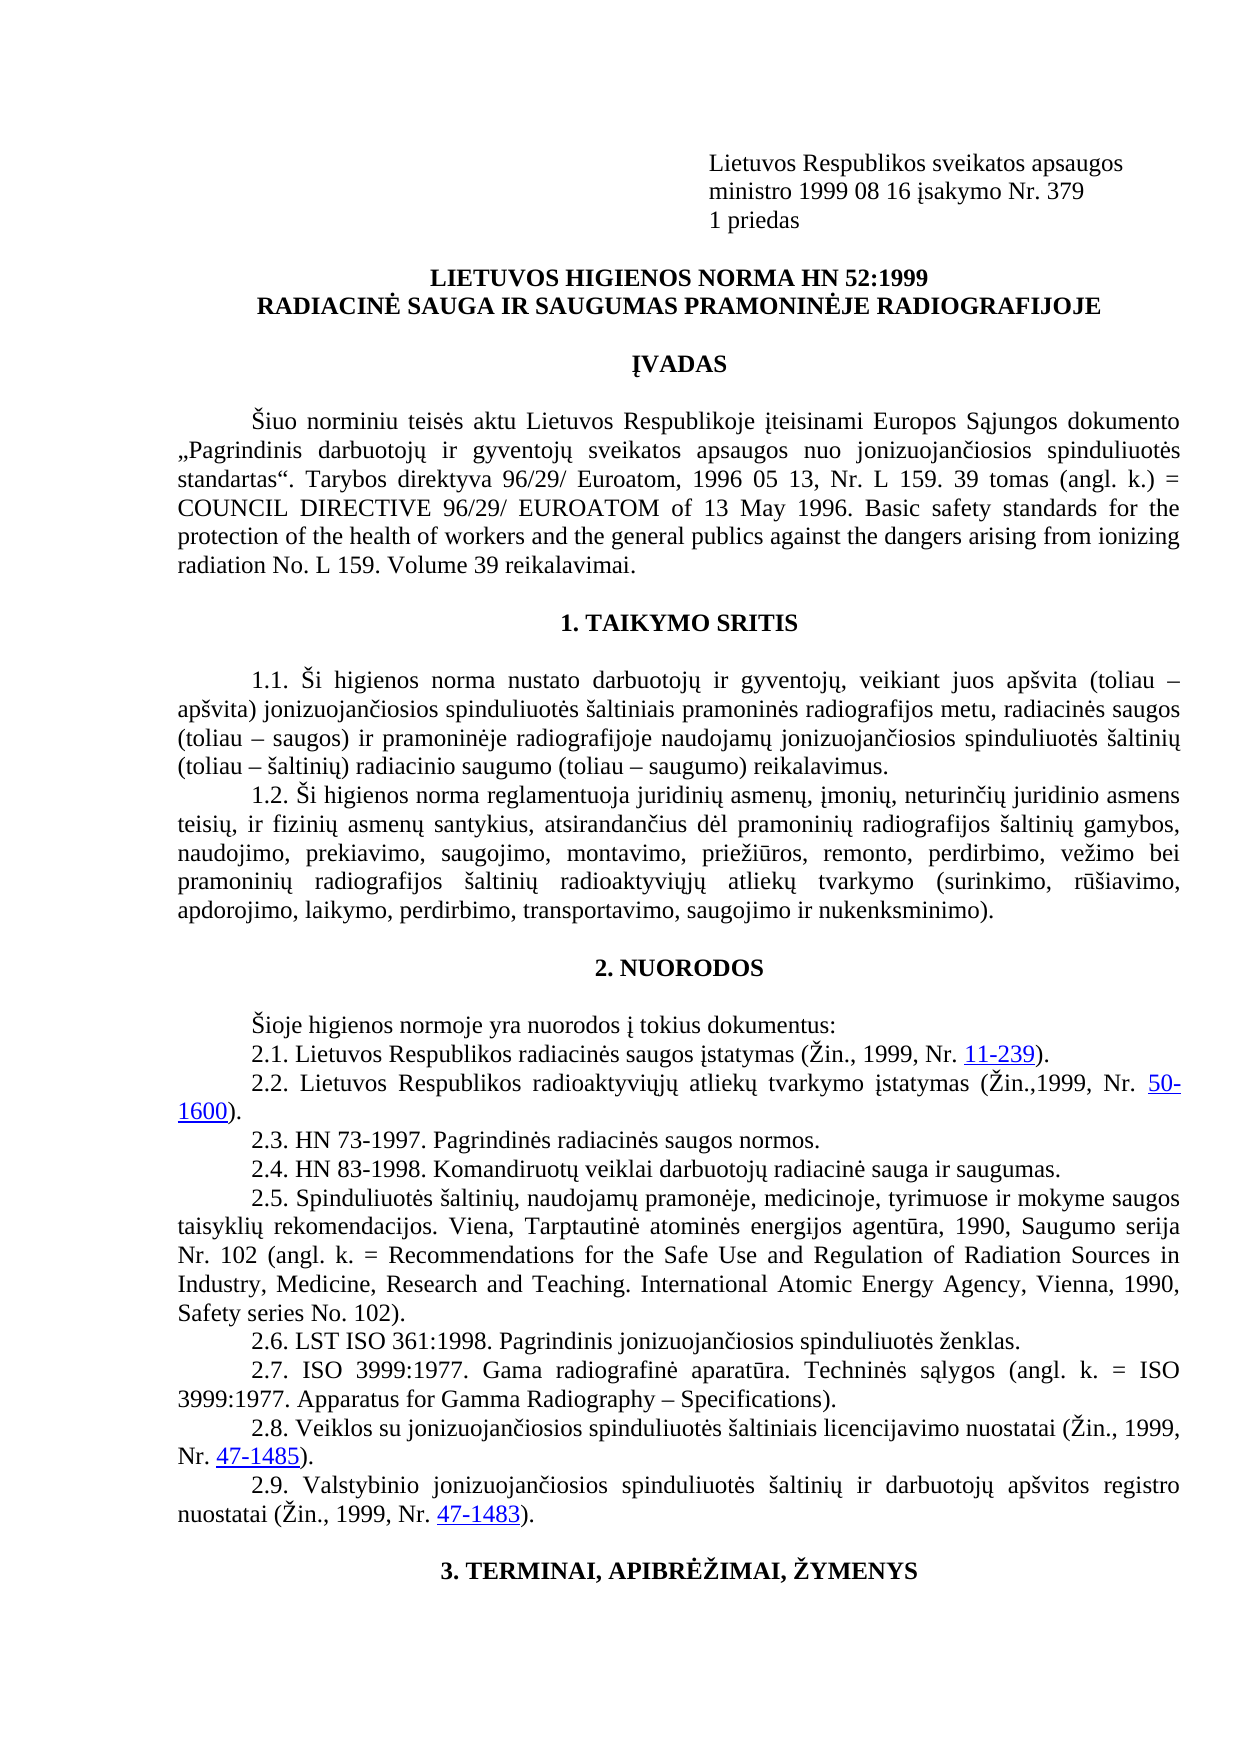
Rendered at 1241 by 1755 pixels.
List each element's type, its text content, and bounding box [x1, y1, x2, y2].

text 2.6. LST ISO 361:1998. Pagrindinis jonizuojančiosios spinduliuotės ženklas. [177, 1326, 1181, 1355]
text Šioje higienos normoje yra nuorodos į tokius dokumentus: [177, 1010, 1181, 1039]
text LIETUVOS HIGIENOS NORMA HN 52:1999 [177, 263, 1181, 291]
text 2.9. Valstybinio jonizuojančiosios spinduliuotės šaltinių ir darbuotojų apšvitos registro nuostatai (Žin., 1999, Nr. 47-1483). [177, 1470, 1181, 1528]
text ministro 1999 08 16 įsakymo Nr. 379 [177, 176, 1181, 205]
text 1.1. Ši higienos norma nustato darbuotojų ir gyventojų, veikiant juos apšvita (toliau – apšvita) jonizuojančiosios spinduliuotės šaltiniais pramoninės radiografijos metu, radiacinės saugos (toliau – saugos) ir pramoninėje radiografijoje naudojamų jonizuojančiosios spinduliuotės šaltinių (toliau – šaltinių) radiacinio saugumo (toliau – saugumo) reikalavimus. [177, 665, 1181, 780]
text 2.5. Spinduliuotės šaltinių, naudojamų pramonėje, medicinoje, tyrimuose ir mokyme saugos taisyklių rekomendacijos. Viena, Tarptautinė atominės energijos agentūra, 1990, Saugumo serija Nr. 102 (angl. k. = Recommendations for the Safe Use and Regulation of Radiation Sources in Industry, Medicine, Research and Teaching. International Atomic Energy Agency, Vienna, 1990, Safety series No. 102). [177, 1183, 1181, 1326]
text 2.2. Lietuvos Respublikos radioaktyviųjų atliekų tvarkymo įstatymas (Žin.,1999, Nr. 50-1600). [177, 1068, 1181, 1125]
text 1.2. Ši higienos norma reglamentuoja juridinių asmenų, įmonių, neturinčių juridinio asmens teisių, ir fizinių asmenų santykius, atsirandančius dėl pramoninių radiografijos šaltinių gamybos, naudojimo, prekiavimo, saugojimo, montavimo, priežiūros, remonto, perdirbimo, vežimo bei pramoninių radiografijos šaltinių radioaktyviųjų atliekų tvarkymo (surinkimo, rūšiavimo, apdorojimo, laikymo, perdirbimo, transportavimo, saugojimo ir nukenksminimo). [177, 780, 1181, 924]
text ĮVADAS [177, 349, 1181, 378]
text 1 priedas [177, 205, 1181, 234]
text 2.4. HN 83-1998. Komandiruotų veiklai darbuotojų radiacinė sauga ir saugumas. [177, 1154, 1181, 1183]
text 2. NUORODOS [177, 953, 1181, 981]
text 2.3. HN 73-1997. Pagrindinės radiacinės saugos normos. [177, 1125, 1181, 1154]
text 3. TERMINAI, APIBRĖŽIMAI, ŽYMENYS [177, 1556, 1181, 1585]
text Šiuo norminiu teisės aktu Lietuvos Respublikoje įteisinami Europos Sąjungos dokumento „Pagrindinis darbuotojų ir gyventojų sveikatos apsaugos nuo jonizuojančiosios spinduliuotės standartas“. Tarybos direktyva 96/29/ Euroatom, 1996 05 13, Nr. L 159. 39 tomas (angl. k.) = COUNCIL DIRECTIVE 96/29/ EUROATOM of 13 May 1996. Basic safety standards for the protection of the health of workers and the general publics against the dangers arising from ionizing radiation No. L 159. Volume 39 reikalavimai. [177, 406, 1181, 579]
text 2.1. Lietuvos Respublikos radiacinės saugos įstatymas (Žin., 1999, Nr. 11-239). [177, 1039, 1181, 1068]
text 2.7. ISO 3999:1977. Gama radiografinė aparatūra. Techninės sąlygos (angl. k. = ISO 3999:1977. Apparatus for Gamma Radiography – Specifications). [177, 1355, 1181, 1413]
text Lietuvos Respublikos sveikatos apsaugos [177, 148, 1181, 176]
text RADIACINĖ SAUGA IR SAUGUMAS PRAMONINĖJE RADIOGRAFIJOJE [177, 291, 1181, 320]
text 1. TAIKYMO SRITIS [177, 608, 1181, 636]
text 2.8. Veiklos su jonizuojančiosios spinduliuotės šaltiniais licencijavimo nuostatai (Žin., 1999, Nr. 47-1485). [177, 1413, 1181, 1470]
